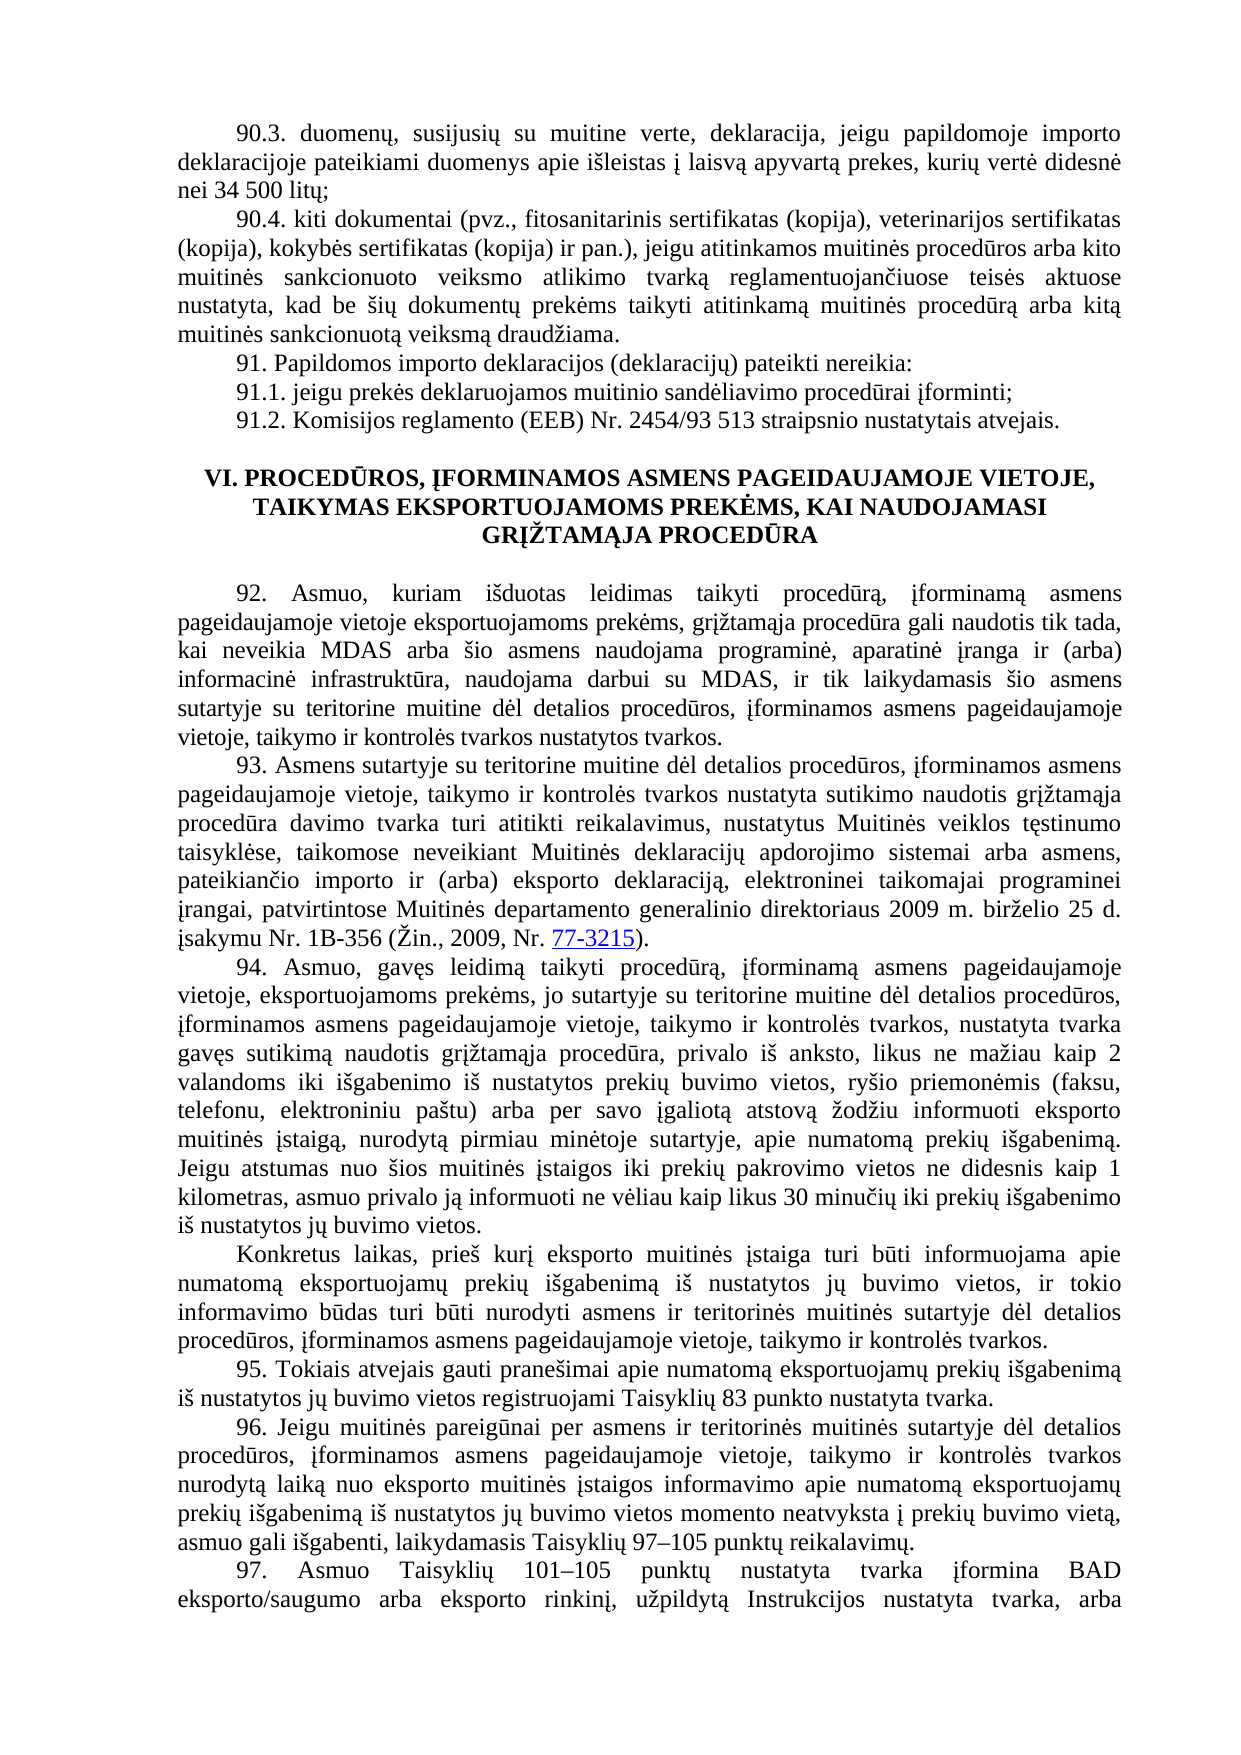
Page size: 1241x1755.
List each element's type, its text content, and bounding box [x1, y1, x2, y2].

text 91.1. jeigu prekės deklaruojamos muitinio sandėliavimo procedūrai įforminti; [177, 377, 1122, 406]
text 91.2. Komisijos reglamento (EEB) Nr. 2454/93 513 straipsnio nustatytais atvejais. [177, 406, 1122, 434]
text 90.4. kiti dokumentai (pvz., fitosanitarinis sertifikatas (kopija), veterinarijos sertifikatas (kopija), kokybės sertifikatas (kopija) ir pan.), jeigu atitinkamos muitinės procedūros arba kito muitinės sankcionuoto veiksmo atlikimo tvarką reglamentuojančiuose teisės aktuose nustatyta, kad be šių dokumentų prekėms taikyti atitinkamą muitinės procedūrą arba kitą muitinės sankcionuotą veiksmą draudžiama. [177, 204, 1122, 348]
text 90.3. duomenų, susijusių su muitine verte, deklaracija, jeigu papildomoje importo deklaracijoje pateikiami duomenys apie išleistas į laisvą apyvartą prekes, kurių vertė didesnė nei 34 500 litų; [177, 118, 1122, 204]
text VI. PROCEDŪROS, ĮFORMINAMOS ASMENS PAGEIDAUJAMOJE VIETOJE, TAIKYMAS EKSPORTUOJAMOMS PREKĖMS, KAI NAUDOJAMASI GRĮŽTAMĄJA PROCEDŪRA [177, 463, 1122, 549]
text Konkretus laikas, prieš kurį eksporto muitinės įstaiga turi būti informuojama apie numatomą eksportuojamų prekių išgabenimą iš nustatytos jų buvimo vietos, ir tokio informavimo būdas turi būti nurodyti asmens ir teritorinės muitinės sutartyje dėl detalios procedūros, įforminamos asmens pageidaujamoje vietoje, taikymo ir kontrolės tvarkos. [177, 1239, 1122, 1354]
text 92. Asmuo, kuriam išduotas leidimas taikyti procedūrą, įforminamą asmens pageidaujamoje vietoje eksportuojamoms prekėms, grįžtamąja procedūra gali naudotis tik tada, kai neveikia MDAS arba šio asmens naudojama programinė, aparatinė įranga ir (arba) informacinė infrastruktūra, naudojama darbui su MDAS, ir tik laikydamasis šio asmens sutartyje su teritorine muitine dėl detalios procedūros, įforminamos asmens pageidaujamoje vietoje, taikymo ir kontrolės tvarkos nustatytos tvarkos. [177, 578, 1122, 751]
text 93. Asmens sutartyje su teritorine muitine dėl detalios procedūros, įforminamos asmens pageidaujamoje vietoje, taikymo ir kontrolės tvarkos nustatyta sutikimo naudotis grįžtamąja procedūra davimo tvarka turi atitikti reikalavimus, nustatytus Muitinės veiklos tęstinumo taisyklėse, taikomose neveikiant Muitinės deklaracijų apdorojimo sistemai arba asmens, pateikiančio importo ir (arba) eksporto deklaraciją, elektroninei taikomajai programinei įrangai, patvirtintose Muitinės departamento generalinio direktoriaus 2009 m. birželio 25 d. įsakymu Nr. 1B-356 (Žin., 2009, Nr. 77-3215). [177, 751, 1122, 952]
text 91. Papildomos importo deklaracijos (deklaracijų) pateikti nereikia: [177, 348, 1122, 377]
text 96. Jeigu muitinės pareigūnai per asmens ir teritorinės muitinės sutartyje dėl detalios procedūros, įforminamos asmens pageidaujamoje vietoje, taikymo ir kontrolės tvarkos nurodytą laiką nuo eksporto muitinės įstaigos informavimo apie numatomą eksportuojamų prekių išgabenimą iš nustatytos jų buvimo vietos momento neatvyksta į prekių buvimo vietą, asmuo gali išgabenti, laikydamasis Taisyklių 97–105 punktų reikalavimų. [177, 1412, 1122, 1556]
text 97. Asmuo Taisyklių 101–105 punktų nustatyta tvarka įformina BAD eksporto/saugumo arba eksporto rinkinį, užpildytą Instrukcijos nustatyta tvarka, arba [177, 1556, 1122, 1613]
text 94. Asmuo, gavęs leidimą taikyti procedūrą, įforminamą asmens pageidaujamoje vietoje, eksportuojamoms prekėms, jo sutartyje su teritorine muitine dėl detalios procedūros, įforminamos asmens pageidaujamoje vietoje, taikymo ir kontrolės tvarkos, nustatyta tvarka gavęs sutikimą naudotis grįžtamąja procedūra, privalo iš anksto, likus ne mažiau kaip 2 valandoms iki išgabenimo iš nustatytos prekių buvimo vietos, ryšio priemonėmis (faksu, telefonu, elektroniniu paštu) arba per savo įgaliotą atstovą žodžiu informuoti eksporto muitinės įstaigą, nurodytą pirmiau minėtoje sutartyje, apie numatomą prekių išgabenimą. Jeigu atstumas nuo šios muitinės įstaigos iki prekių pakrovimo vietos ne didesnis kaip 1 kilometras, asmuo privalo ją informuoti ne vėliau kaip likus 30 minučių iki prekių išgabenimo iš nustatytos jų buvimo vietos. [177, 952, 1122, 1239]
text 95. Tokiais atvejais gauti pranešimai apie numatomą eksportuojamų prekių išgabenimą iš nustatytos jų buvimo vietos registruojami Taisyklių 83 punkto nustatyta tvarka. [177, 1354, 1122, 1412]
